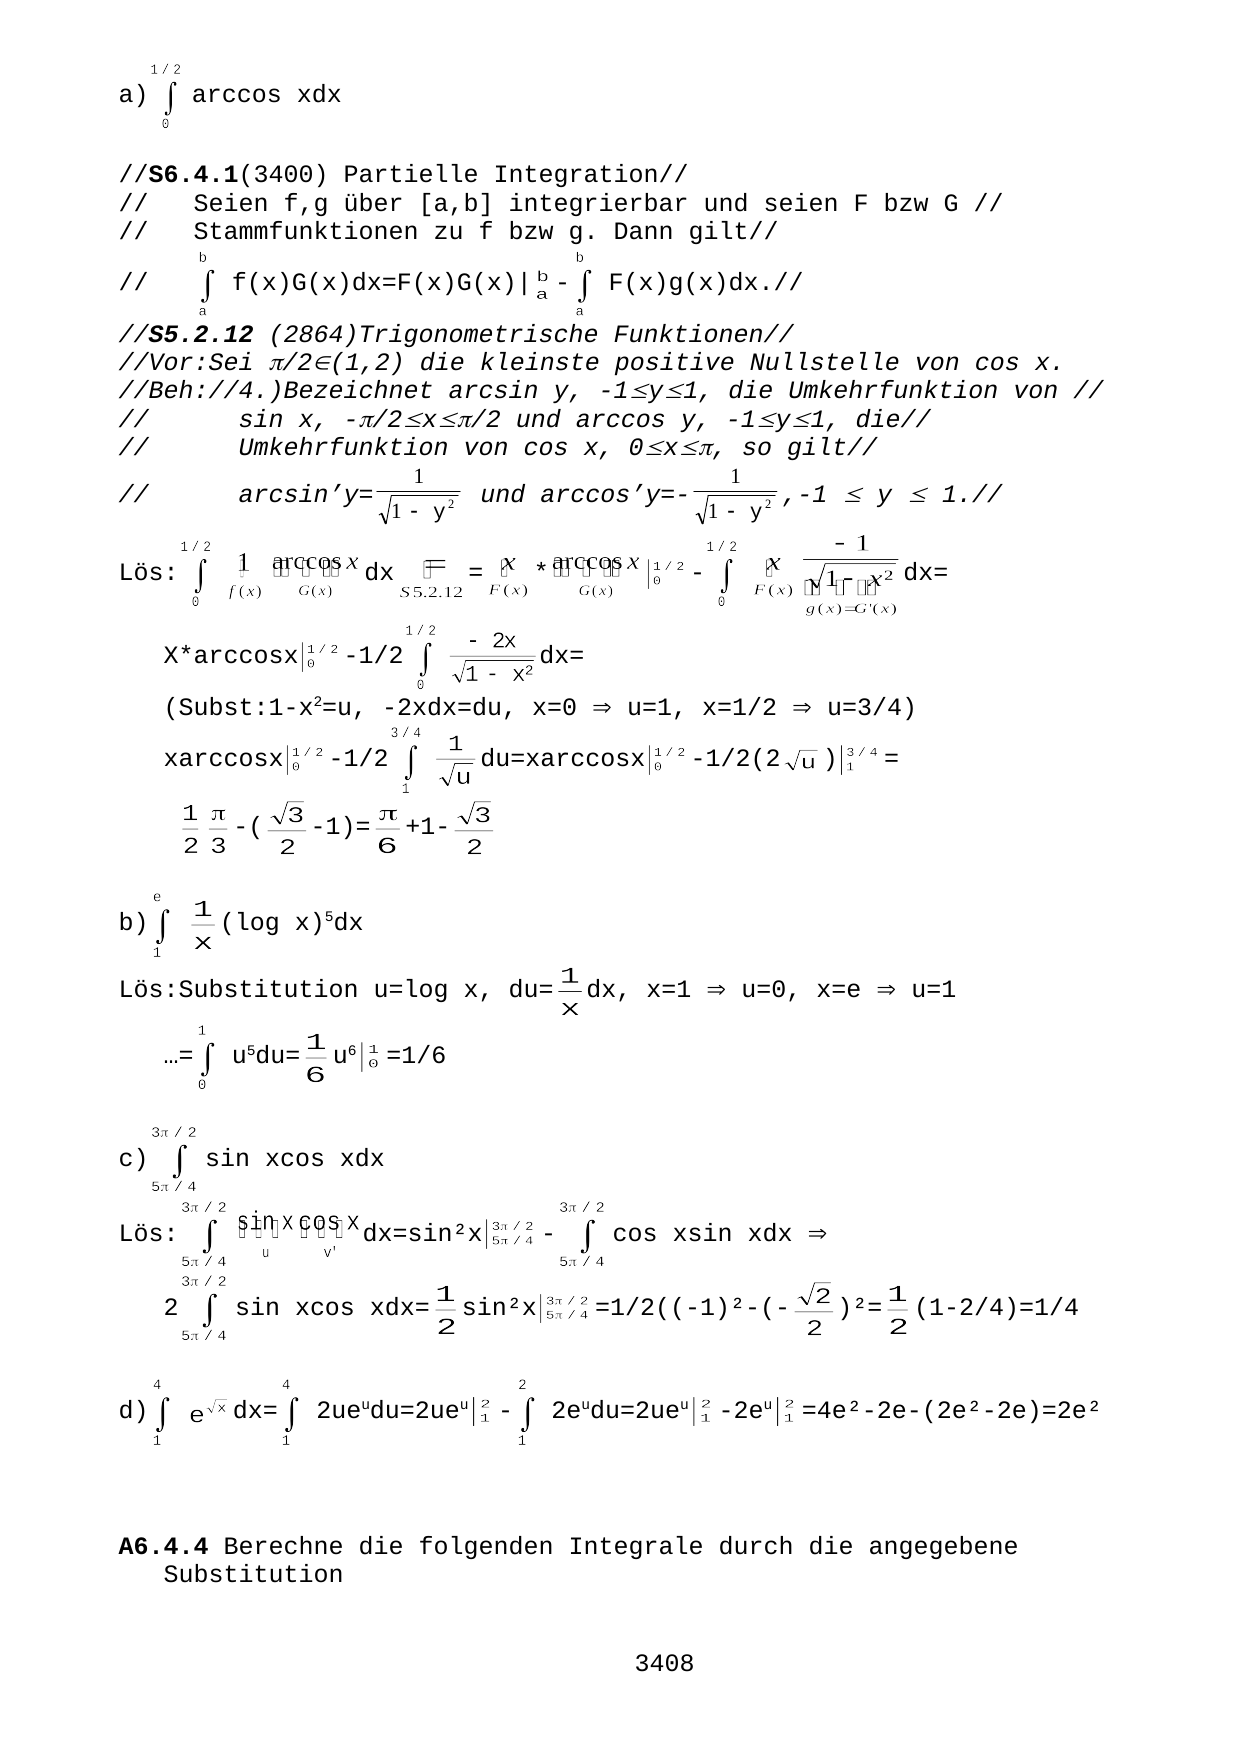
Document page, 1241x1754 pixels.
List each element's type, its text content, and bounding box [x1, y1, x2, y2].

text …=u5du=u6=1/6 [118, 1020, 1211, 1094]
text Lös:dx=sin²x-cos xsin xdx  [118, 1197, 1211, 1271]
text //Beh://4.)Bezeichnet arcsin y, -1y1, die Umkehrfunktion von // [118, 378, 1211, 406]
text Substitution [118, 1562, 1211, 1590]
text 2sin xcos xdx=sin²x=1/2((-1)²-(-)²=(1-2/4)=1/4 [118, 1271, 1211, 1346]
text //S6.4.1(3400) Partielle Integration// [118, 162, 1211, 190]
text d)dx=2ueudu=2ueu-2eudu=2ueu-2eu=4e²-2e-(2e²-2e)=2e² [118, 1374, 1211, 1448]
text // arcsin’y= und arccos’y=-,-1  y  1.// [118, 463, 1211, 528]
text // Stammfunktionen zu f bzw g. Dann gilt// [118, 218, 1211, 247]
text xarccosx-1/2du=xarccosx-1/2(2)= [118, 723, 1211, 797]
text -(-1)=+1- [118, 797, 1211, 858]
text A6.4.4 Berechne die folgenden Integrale durch die angegebene [118, 1533, 1211, 1562]
text a)arccos xdx [118, 59, 1211, 133]
text Lös:dx=*-dx= [118, 528, 1211, 620]
text // Umkehrfunktion von cos x, 0x, so gilt// [118, 434, 1211, 463]
text //S5.2.12 (2864)Trigonometrische Funktionen// [118, 321, 1211, 349]
text X*arccosx-1/2dx= [118, 620, 1211, 694]
text // Seien f,g über [a,b] integrierbar und seien F bzw G // [118, 190, 1211, 218]
text b)(log x)5dx [118, 887, 1211, 961]
text // f(x)G(x)dx=F(x)G(x)|-F(x)g(x)dx.// [118, 247, 1211, 321]
text Lös:Substitution u=log x, du=dx, x=1  u=0, x=e  u=1 [118, 961, 1211, 1020]
text // sin x, -/2x/2 und arccos y, -1y1, die// [118, 406, 1211, 434]
text (Subst:1-x2=u, -2xdx=du, x=0  u=1, x=1/2  u=3/4) [118, 694, 1211, 723]
text c)sin xcos xdx [118, 1123, 1211, 1197]
text //Vor:Sei /2(1,2) die kleinste positive Nullstelle von cos x. [118, 349, 1211, 378]
